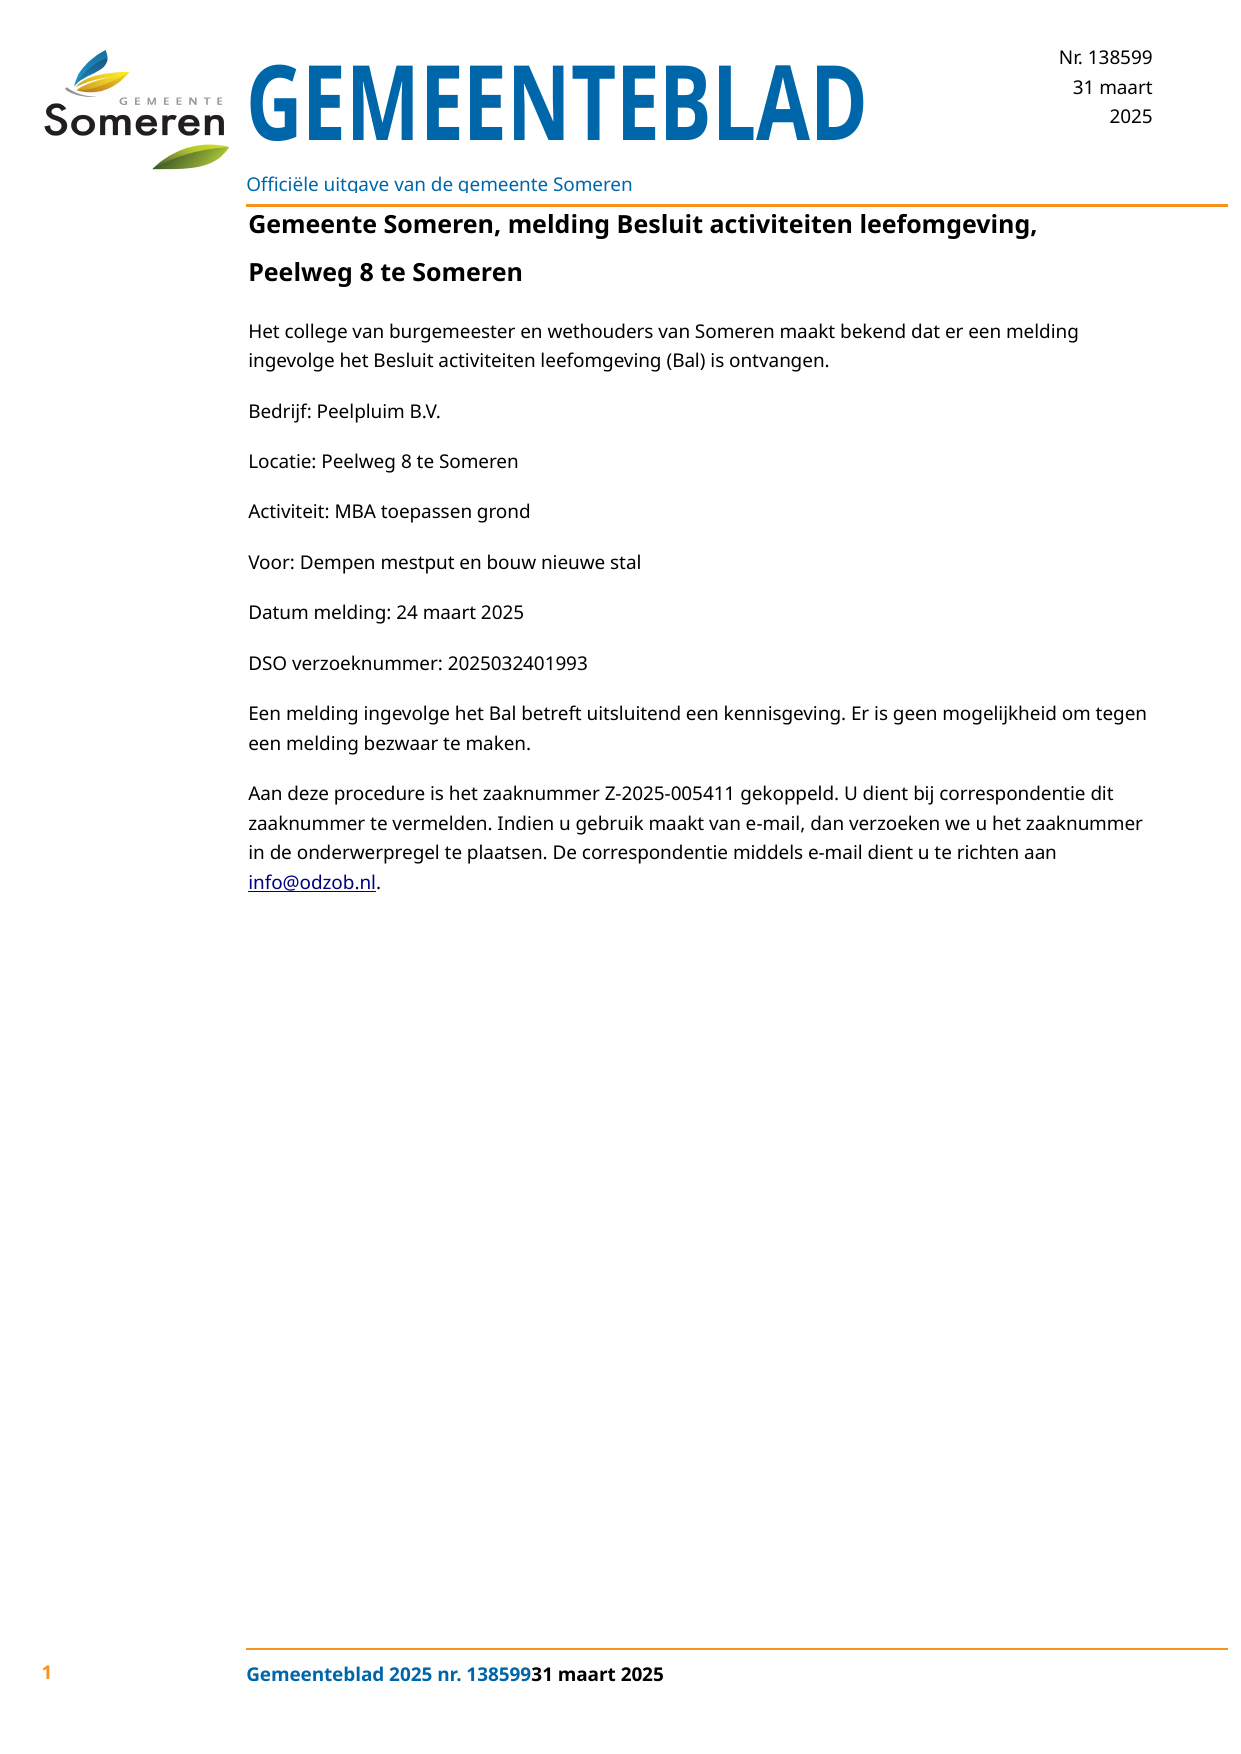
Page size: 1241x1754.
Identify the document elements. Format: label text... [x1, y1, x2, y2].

text Aan deze procedure is het zaaknummer Z-2025-005411 gekoppeld. U dient bij correspondentie dit zaaknummer te vermelden. Indien u gebruik maakt van e-mail, dan verzoeken we u het zaaknummer in de onderwerpregel te plaatsen. De correspondentie middels e-mail dient u te richten aan info@odzob.nl. [248, 780, 1152, 895]
text Datum melding: 24 maart 2025 [248, 599, 1152, 625]
text Bedrijf: Peelpluim B.V. [248, 398, 1152, 424]
text Een melding ingevolge het Bal betreft uitsluitend een kennisgeving. Er is geen mogelijkheid om tegen een melding bezwaar te maken. [248, 700, 1152, 756]
text Gemeente Someren, melding Besluit activiteiten leefomgeving, Peelweg 8​ te Someren [248, 207, 1152, 288]
text Activiteit: MBA toepassen grond [248, 499, 1152, 524]
text Locatie: Peelweg 8​ te Someren [248, 448, 1152, 474]
text Het college van burgemeester en wethouders van Someren maakt bekend dat er een melding ingevolge het Besluit activiteiten leefomgeving (Bal) is ontvangen. [248, 318, 1152, 373]
picture [41, 47, 231, 172]
text Voor: Dempen mestput en bouw nieuwe stal [248, 549, 1152, 575]
text DSO verzoeknummer: 2025032401993 [248, 650, 1152, 676]
